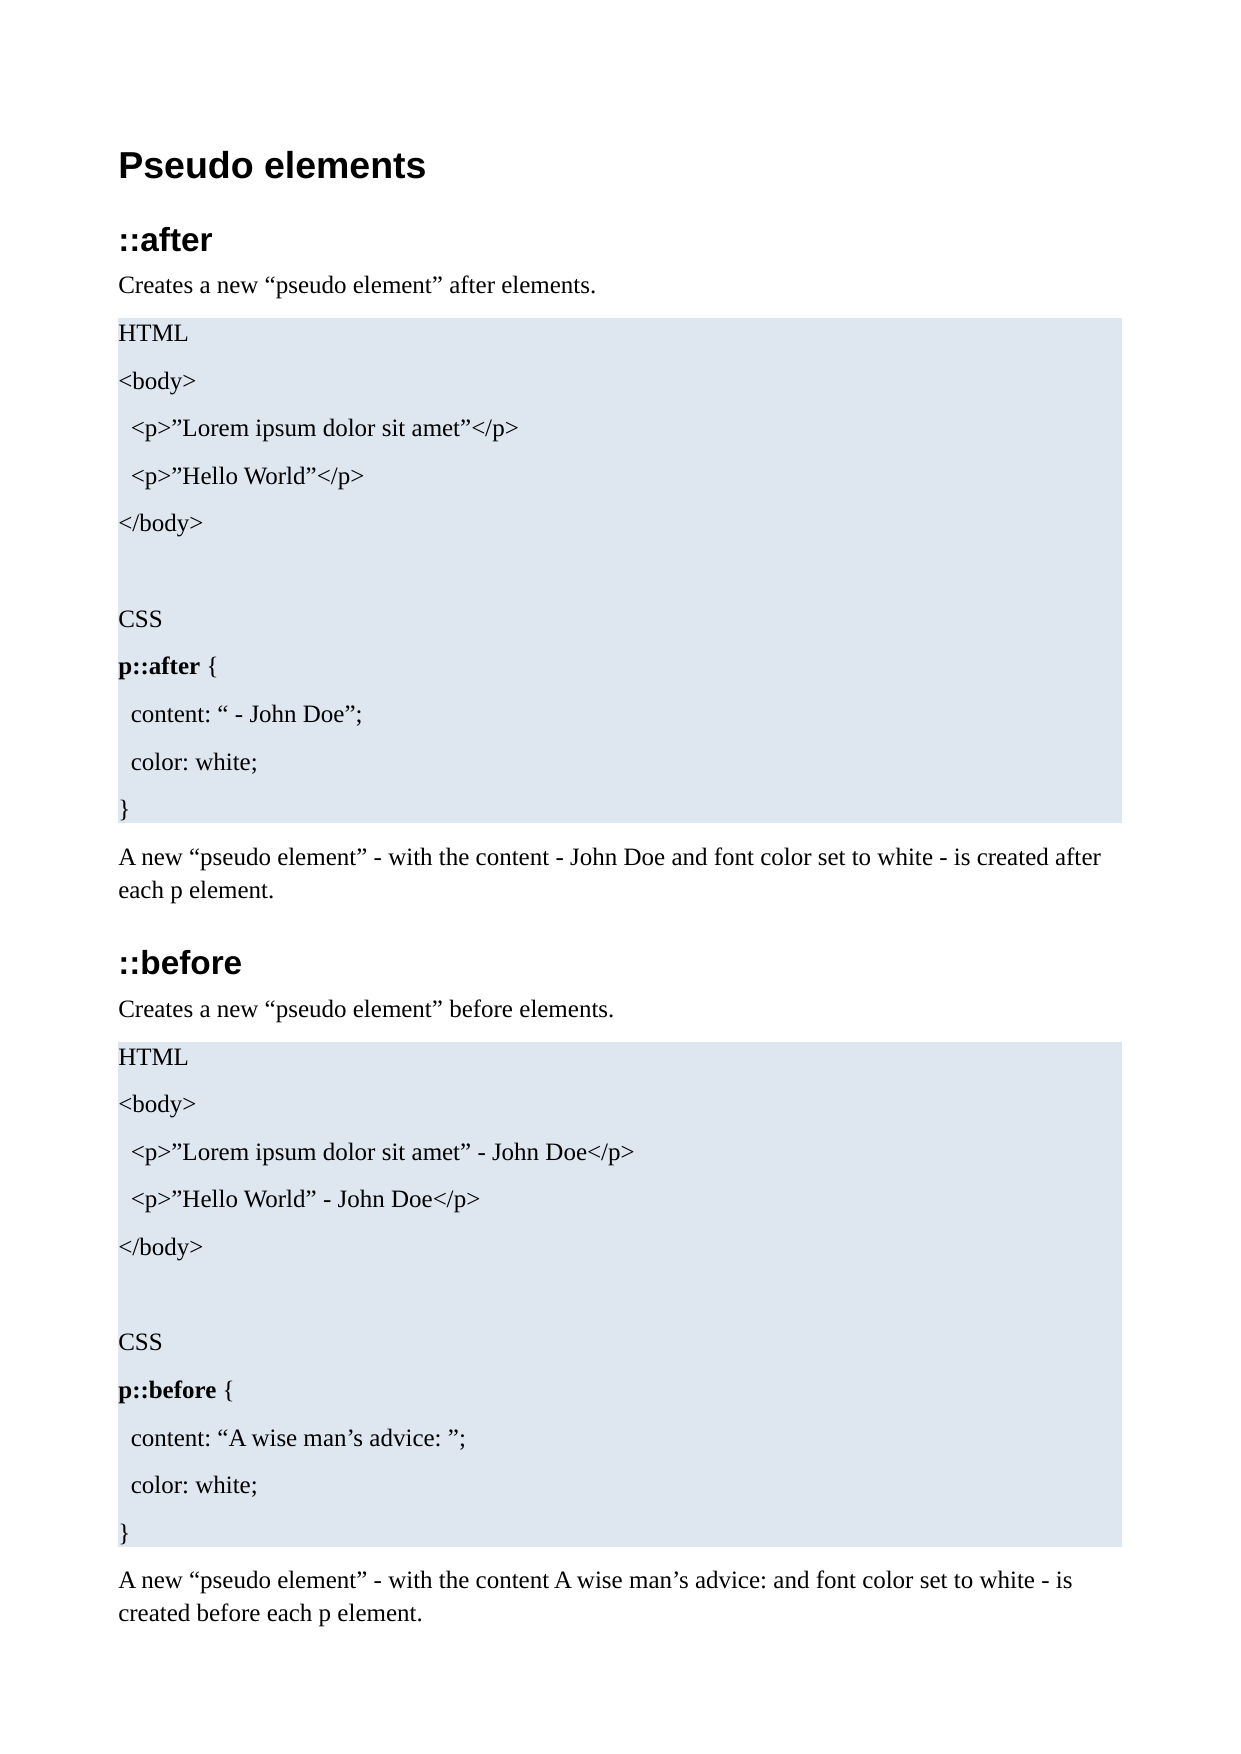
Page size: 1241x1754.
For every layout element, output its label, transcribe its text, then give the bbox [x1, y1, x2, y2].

text color: white; [118, 747, 1122, 775]
text p::before { [118, 1375, 1122, 1404]
text <body> [118, 366, 1122, 394]
text } [118, 794, 1122, 823]
text HTML [118, 318, 1122, 347]
text content: “A wise man’s advice: ”; [118, 1423, 1122, 1451]
text content: “ - John Doe”; [118, 699, 1122, 728]
text <p>”Hello World”</p> [118, 461, 1122, 490]
text A new “pseudo element” - with the content - John Doe and font color set to white - is created after each p element. [118, 842, 1122, 903]
text <p>”Lorem ipsum dolor sit amet” - John Doe</p> [118, 1137, 1122, 1166]
text </body> [118, 508, 1122, 537]
text <p>”Lorem ipsum dolor sit amet”</p> [118, 413, 1122, 442]
text </body> [118, 1232, 1122, 1261]
text Creates a new “pseudo element” before elements. [118, 994, 1122, 1023]
subtitle ::before [118, 943, 1122, 982]
subtitle ::after [118, 219, 1122, 258]
text A new “pseudo element” - with the content A wise man’s advice: and font color set to white - is created before each p element. [118, 1565, 1122, 1627]
subtitle Pseudo elements [118, 143, 1122, 186]
text <body> [118, 1089, 1122, 1118]
text color: white; [118, 1470, 1122, 1499]
text p::after { [118, 651, 1122, 680]
text CSS [118, 1327, 1122, 1356]
text CSS [118, 604, 1122, 632]
text } [118, 1518, 1122, 1547]
text HTML [118, 1042, 1122, 1071]
text Creates a new “pseudo element” after elements. [118, 271, 1122, 299]
text <p>”Hello World” - John Doe</p> [118, 1184, 1122, 1213]
